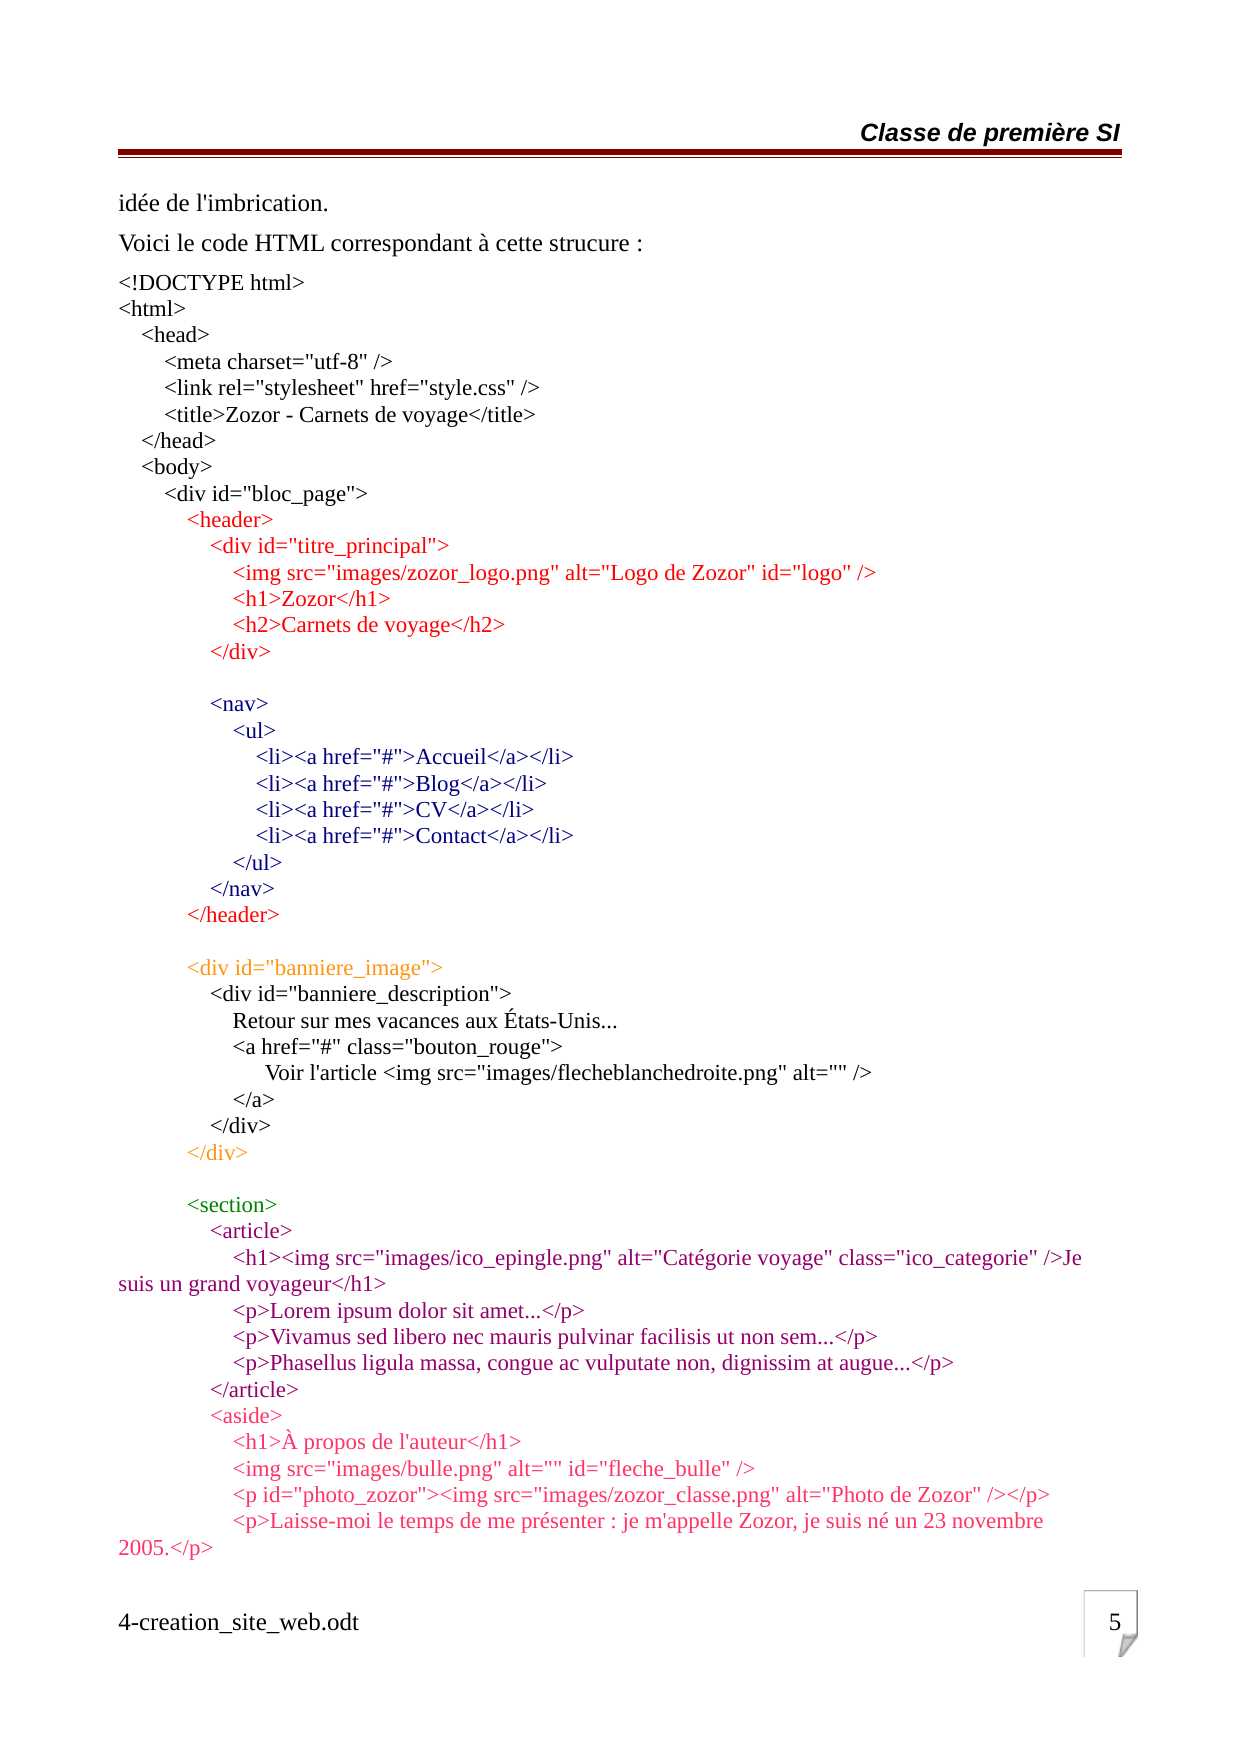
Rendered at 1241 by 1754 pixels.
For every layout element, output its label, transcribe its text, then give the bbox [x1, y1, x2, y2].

text Retour sur mes vacances aux États-Unis... [118, 1007, 1122, 1033]
text <div id="banniere_image"> [118, 954, 1122, 980]
text <head> [118, 322, 1122, 348]
text <meta charset="utf-8" /> [118, 348, 1122, 374]
text <section> [118, 1191, 1122, 1218]
text <link rel="stylesheet" href="style.css" /> [118, 374, 1122, 401]
text </ul> [118, 849, 1122, 875]
text <img src="images/bulle.png" alt="" id="fleche_bulle" /> [118, 1455, 1122, 1481]
text </a> [118, 1086, 1122, 1112]
text <p id="photo_zozor"><img src="images/zozor_classe.png" alt="Photo de Zozor" /></p> [118, 1481, 1122, 1507]
text <p>Phasellus ligula massa, congue ac vulputate non, dignissim at augue...</p> [118, 1349, 1122, 1376]
text <p>Lorem ipsum dolor sit amet...</p> [118, 1297, 1122, 1323]
text <ul> [118, 717, 1122, 743]
text Voici le code HTML correspondant à cette strucure : [118, 228, 1122, 257]
text <div id="bloc_page"> [118, 480, 1122, 506]
text <h1>Zozor</h1> [118, 585, 1122, 611]
text <h1><img src="images/ico_epingle.png" alt="Catégorie voyage" class="ico_categorie" />Je suis un grand voyageur</h1> [118, 1244, 1122, 1297]
text </nav> [118, 875, 1122, 901]
text <title>Zozor - Carnets de voyage</title> [118, 401, 1122, 427]
text <html> [118, 295, 1122, 322]
text </head> [118, 427, 1122, 453]
text </div> [118, 638, 1122, 664]
text <img src="images/zozor_logo.png" alt="Logo de Zozor" id="logo" /> [118, 559, 1122, 585]
text </article> [118, 1376, 1122, 1402]
text <li><a href="#">Accueil</a></li> [118, 743, 1122, 769]
text <a href="#" class="bouton_rouge"> [118, 1033, 1122, 1059]
text <header> [118, 506, 1122, 532]
text <article> [118, 1218, 1122, 1244]
text <li><a href="#">Blog</a></li> [118, 769, 1122, 796]
text <nav> [118, 691, 1122, 717]
text </header> [118, 901, 1122, 928]
text <body> [118, 453, 1122, 480]
text <div id="titre_principal"> [118, 532, 1122, 559]
text <p>Laisse-moi le temps de me présenter : je m'appelle Zozor, je suis né un 23 novembre 2005.</p> [118, 1507, 1122, 1560]
text <h1>À propos de l'auteur</h1> [118, 1428, 1122, 1455]
text Voir l'article <img src="images/flecheblanchedroite.png" alt="" /> [118, 1059, 1122, 1086]
text <aside> [118, 1402, 1122, 1428]
text <p>Vivamus sed libero nec mauris pulvinar facilisis ut non sem...</p> [118, 1323, 1122, 1349]
text <!DOCTYPE html> [118, 269, 1122, 295]
text <li><a href="#">Contact</a></li> [118, 822, 1122, 849]
text </div> [118, 1138, 1122, 1165]
text <li><a href="#">CV</a></li> [118, 796, 1122, 822]
text <h2>Carnets de voyage</h2> [118, 611, 1122, 638]
text </div> [118, 1112, 1122, 1138]
text <div id="banniere_description"> [118, 980, 1122, 1007]
text idée de l'imbrication. [118, 188, 1122, 217]
